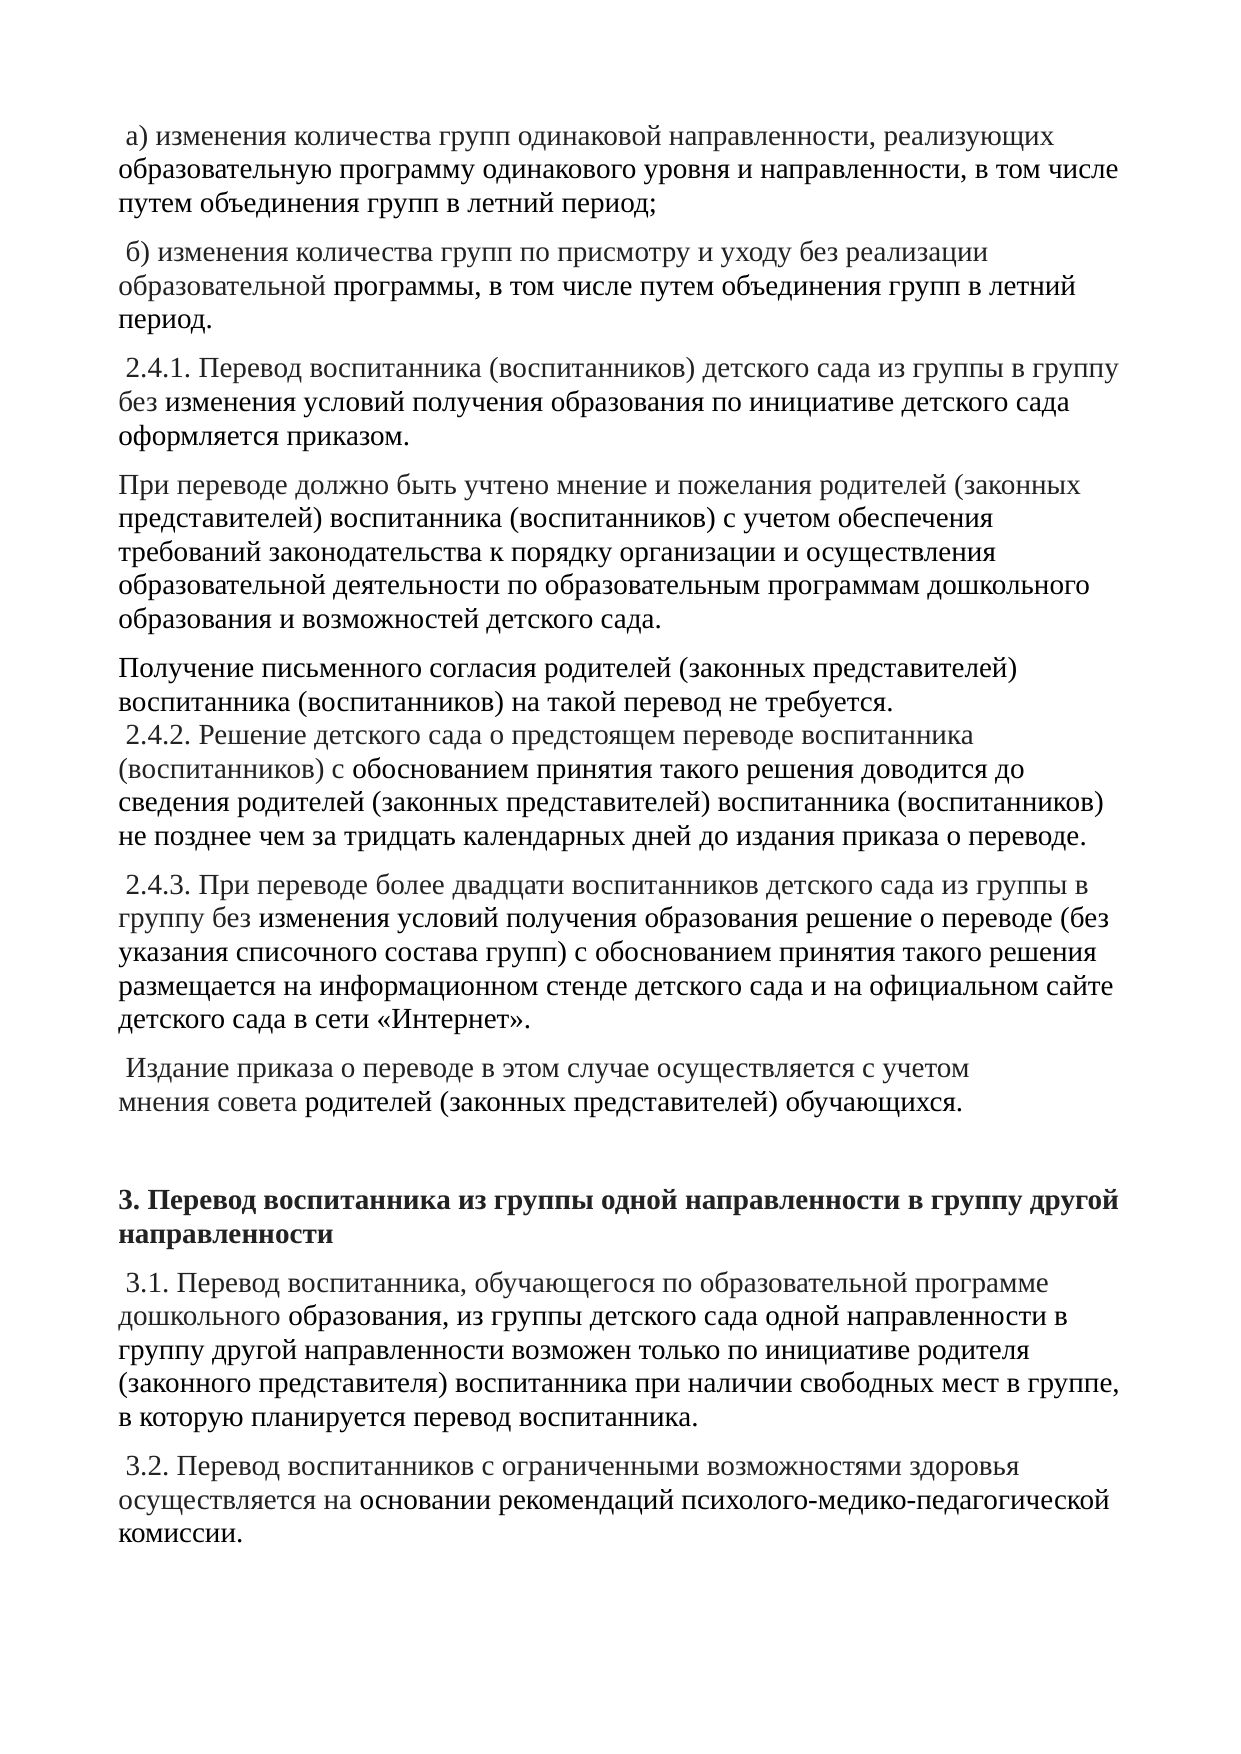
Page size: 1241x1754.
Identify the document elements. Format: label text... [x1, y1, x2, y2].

text а) изменения количества групп одинаковой направленности, реализующих образовательную программу одинакового уровня и направленности, в том числе путем объединения групп в летний период; [118, 118, 1122, 219]
text При переводе должно быть учтено мнение и пожелания родителей (законных представителей) воспитанника (воспитанников) с учетом обеспечения требований законодательства к порядку организации и осуществления образовательной деятельности по образовательным программам дошкольного образования и возможностей детского сада. [118, 467, 1122, 634]
text 3.2. Перевод воспитанников с ограниченными возможностями здоровья осуществляется на основании рекомендаций психолого-медико-педагогической комиссии. [118, 1448, 1122, 1549]
text 2.4.3. При переводе более двадцати воспитанников детского сада из группы в группу без изменения условий получения образования решение о переводе (без указания списочного состава групп) с обоснованием принятия такого решения размещается на информационном стенде детского сада и на официальном сайте детского сада в сети «Интернет». [118, 867, 1122, 1035]
text 2.4.1. Перевод воспитанника (воспитанников) детского сада из группы в группу без изменения условий получения образования по инициативе детского сада оформляется приказом. [118, 351, 1122, 451]
text 2.4.2. Решение детского сада о предстоящем переводе воспитанника (воспитанников) с обоснованием принятия такого решения доводится до сведения родителей (законных представителей) воспитанника (воспитанников) не позднее чем за тридцать календарных дней до издания приказа о переводе. [118, 717, 1122, 851]
text 3. Перевод воспитанника из группы одной направленности в группу другой направленности [118, 1182, 1122, 1249]
text б) изменения количества групп по присмотру и уходу без реализации образовательной программы, в том числе путем объединения групп в летний период. [118, 234, 1122, 335]
text 3.1. Перевод воспитанника, обучающегося по образовательной программе дошкольного образования, из группы детского сада одной направленности в группу другой направленности возможен только по инициативе родителя (законного представителя) воспитанника при наличии свободных мест в группе, в которую планируется перевод воспитанника. [118, 1265, 1122, 1433]
text Издание приказа о переводе в этом случае осуществляется с учетом мнения совета родителей (законных представителей) обучающихся. [118, 1050, 1122, 1117]
text Получение письменного согласия родителей (законных представителей) воспитанника (воспитанников) на такой перевод не требуется. [118, 650, 1122, 717]
